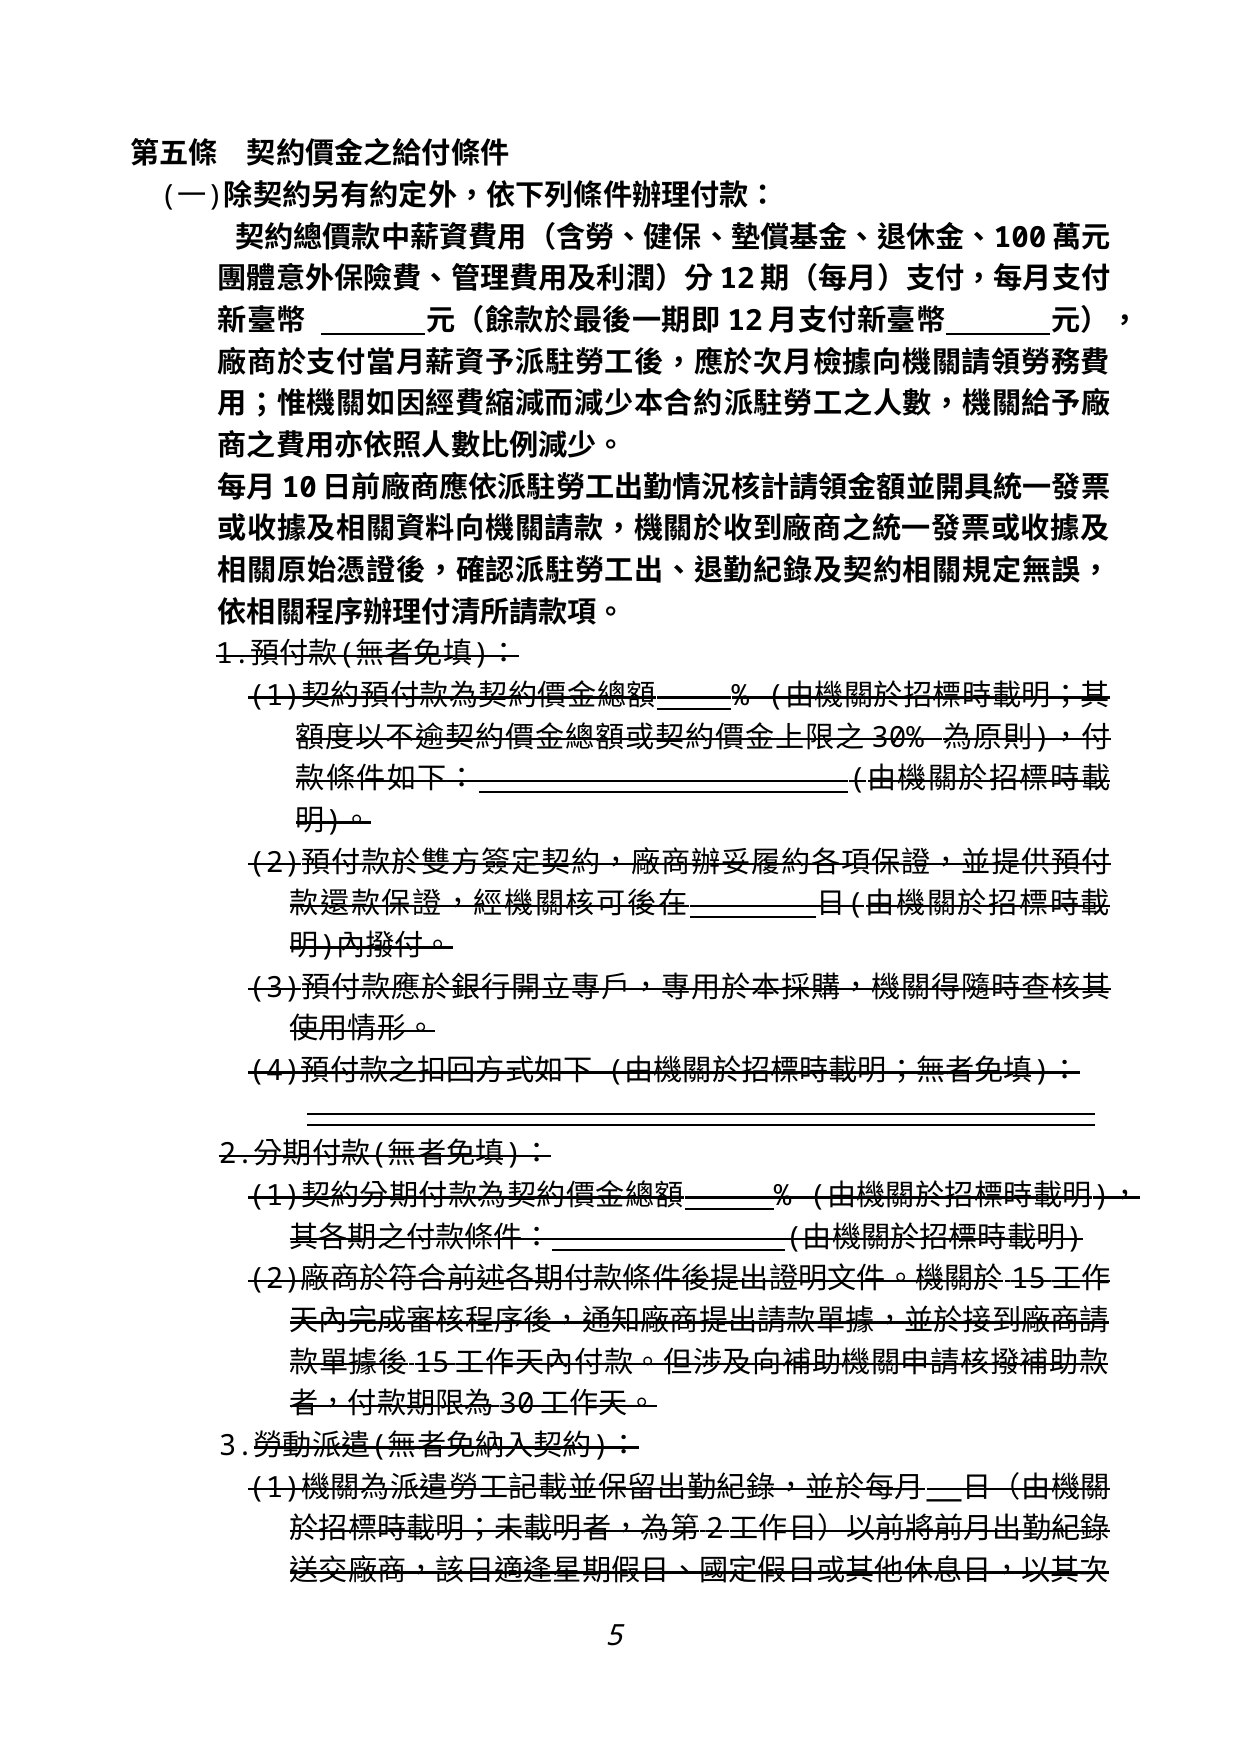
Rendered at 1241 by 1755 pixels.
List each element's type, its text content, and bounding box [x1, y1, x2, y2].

text (一)除契約另有約定外，依下列條件辦理付款： [159, 172, 1110, 214]
text (3)預付款應於銀行開立專戶，專用於本採購，機關得隨時查核其使用情形。 [248, 989, 1110, 1047]
text (2)預付款於雙方簽定契約，廠商辦妥履約各項保證，並提供預付款還款保證，經機關核可後在 日(由機關於招標時載明)內撥付。 [248, 864, 1110, 964]
text (4)預付款之扣回方式如下 (由機關於招標時載明；無者免填)： [248, 1047, 1110, 1089]
text (1)契約預付款為契約價金總額 % (由機關於招標時載明；其額度以不逾契約價金總額或契約價金上限之30% 為原則)，付款條件如下： (由機關於招標時載明)。 [248, 672, 1110, 696]
text 每月10日前廠商應依派駐勞工出勤情況核計請領金額並開具統一發票或收據及相關資料向機關請款，機關於收到廠商之統一發票或收據及相關原始憑證後，確認派駐勞工出、退勤紀錄及契約相關規定無誤，依相關程序辦理付清所請款項。 [217, 464, 1110, 630]
text 1.預付款(無者免填)： [142, 630, 1110, 672]
text 第五條 契約價金之給付條件 [130, 130, 1110, 172]
text (1)契約分期付款為契約價金總額 % (由機關於招標時載明)，其各期之付款條件： (由機關於招標時載明) [248, 1197, 1110, 1255]
text (1)契約分期付款為契約價金總額 % (由機關於招標時載明)，其各期之付款條件： (由機關於招標時載明) [248, 1172, 1110, 1196]
text (2)預付款於雙方簽定契約，廠商辦妥履約各項保證，並提供預付款還款保證，經機關核可後在 日(由機關於招標時載明)內撥付。 [248, 839, 1110, 863]
text (3)預付款應於銀行開立專戶，專用於本採購，機關得隨時查核其使用情形。 [248, 964, 1110, 988]
text 3.勞動派遣(無者免納入契約)： [218, 1422, 1110, 1464]
text (2)廠商於符合前述各期付款條件後提出證明文件。機關於15工作天內完成審核程序後，通知廠商提出請款單據，並於接到廠商請款單據後15工作天內付款。但涉及向補助機關申請核撥補助款者，付款期限為30工作天。 [248, 1255, 1110, 1422]
text (1)契約預付款為契約價金總額 % (由機關於招標時載明；其額度以不逾契約價金總額或契約價金上限之30% 為原則)，付款條件如下： (由機關於招標時載明)。 [248, 697, 1110, 839]
text 契約總價款中薪資費用（含勞、健保、墊償基金、退休金、100萬元團體意外保險費、管理費用及利潤）分12期（每月）支付，每月支付新臺幣 元（餘款於最後一期即12月支付新臺幣 元），廠商於支付當月薪資予派駐勞工後，應於次月檢據向機關請領勞務費用；惟機關如因經費縮減而減少本合約派駐勞工之人數，機關給予廠商之費用亦依照人數比例減少。 [130, 214, 1110, 464]
text (1)機關為派遣勞工記載並保留出勤紀錄，並於每月__日（由機關於招標時載明；未載明者，為第2工作日）以前將前月出勤紀錄送交廠商，該日適逢星期假日、國定假日或其他休息日，以其次 [248, 1464, 1110, 1589]
text 2.分期付款(無者免填)： [218, 1130, 1110, 1172]
